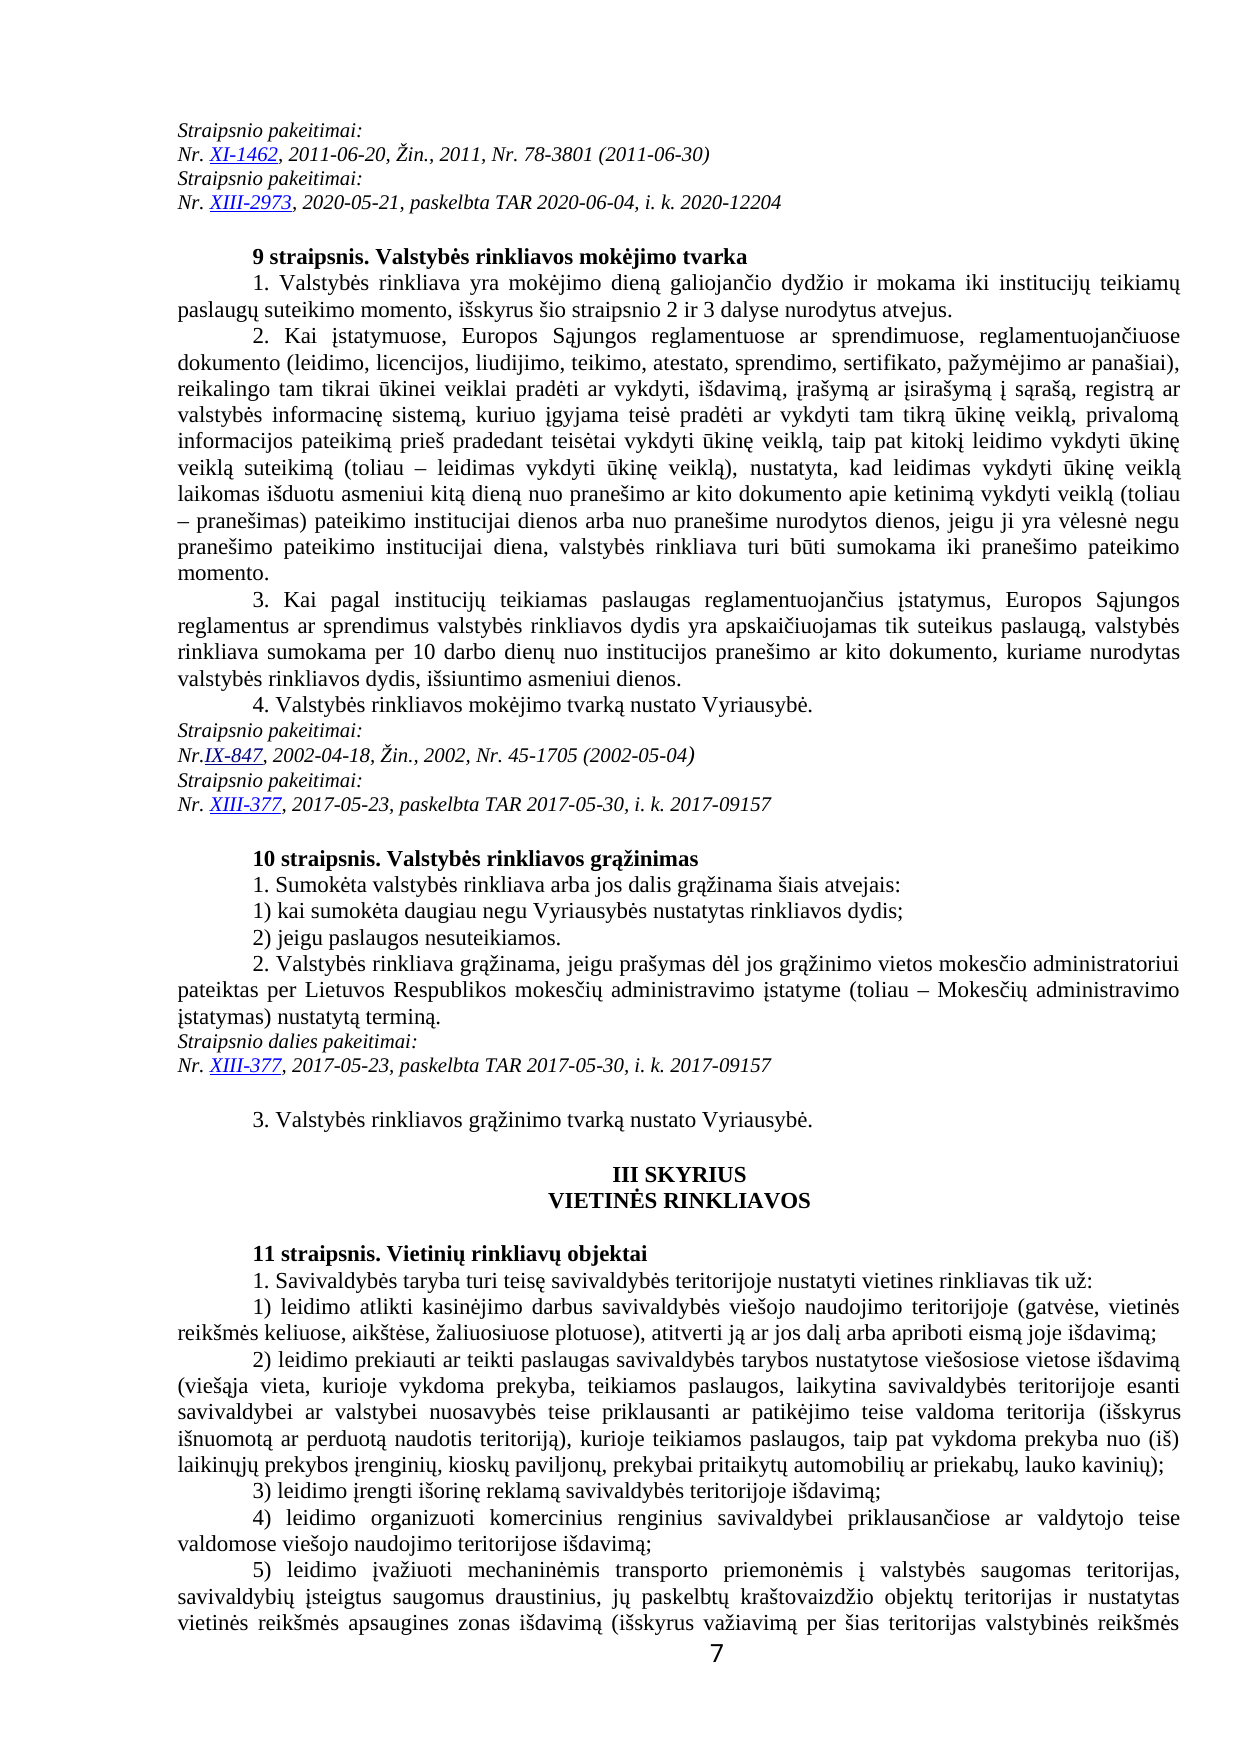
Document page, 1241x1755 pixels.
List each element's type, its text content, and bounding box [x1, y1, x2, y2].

text III SKYRIUS [177, 1161, 1181, 1188]
text Straipsnio pakeitimai: [177, 768, 1181, 792]
text 1. Valstybės rinkliava yra mokėjimo dieną galiojančio dydžio ir mokama iki institucijų teikiamų paslaugų suteikimo momento, išskyrus šio straipsnio 2 ir 3 dalyse nurodytus atvejus. [177, 269, 1181, 322]
text Nr. XI-1462, 2011-06-20, Žin., 2011, Nr. 78-3801 (2011-06-30) [177, 142, 1181, 166]
text Straipsnio dalies pakeitimai: [177, 1029, 1181, 1053]
text 1) kai sumokėta daugiau negu Vyriausybės nustatytas rinkliavos dydis; [177, 897, 1181, 924]
text VIETINĖS RINKLIAVOS [177, 1188, 1181, 1214]
text 2) leidimo prekiauti ar teikti paslaugas savivaldybės tarybos nustatytose viešosiose vietose išdavimą (viešąja vieta, kurioje vykdoma prekyba, teikiamos paslaugos, laikytina savivaldybės teritorijoje esanti savivaldybei ar valstybei nuosavybės teise priklausanti ar patikėjimo teise valdoma teritorija (išskyrus išnuomotą ar perduotą naudotis teritoriją), kurioje teikiamos paslaugos, taip pat vykdoma prekyba nuo (iš) laikinųjų prekybos įrenginių, kioskų paviljonų, prekybai pritaikytų automobilių ar priekabų, lauko kavinių); [177, 1346, 1181, 1477]
text Straipsnio pakeitimai: [177, 118, 1181, 142]
text 11 straipsnis. Vietinių rinkliavų objektai [177, 1240, 1181, 1267]
text 3. Kai pagal institucijų teikiamas paslaugas reglamentuojančius įstatymus, Europos Sąjungos reglamentus ar sprendimus valstybės rinkliavos dydis yra apskaičiuojamas tik suteikus paslaugą, valstybės rinkliava sumokama per 10 darbo dienų nuo institucijos pranešimo ar kito dokumento, kuriame nurodytas valstybės rinkliavos dydis, išsiuntimo asmeniui dienos. [177, 586, 1181, 691]
text 2) jeigu paslaugos nesuteikiamos. [177, 924, 1181, 950]
text 5) leidimo įvažiuoti mechaninėmis transporto priemonėmis į valstybės saugomas teritorijas, savivaldybių įsteigtus saugomus draustinius, jų paskelbtų kraštovaizdžio objektų teritorijas ir nustatytas vietinės reikšmės apsaugines zonas išdavimą (išskyrus važiavimą per šias teritorijas valstybinės reikšmės [177, 1557, 1181, 1636]
text Nr. XIII-2973, 2020-05-21, paskelbta TAR 2020-06-04, i. k. 2020-12204 [177, 190, 1181, 214]
text 2. Kai įstatymuose, Europos Sąjungos reglamentuose ar sprendimuose, reglamentuojančiuose dokumento (leidimo, licencijos, liudijimo, teikimo, atestato, sprendimo, sertifikato, pažymėjimo ar panašiai), reikalingo tam tikrai ūkinei veiklai pradėti ar vykdyti, išdavimą, įrašymą ar įsirašymą į sąrašą, registrą ar valstybės informacinę sistemą, kuriuo įgyjama teisė pradėti ar vykdyti tam tikrą ūkinę veiklą, privalomą informacijos pateikimą prieš pradedant teisėtai vykdyti ūkinę veiklą, taip pat kitokį leidimo vykdyti ūkinę veiklą suteikimą (toliau – leidimas vykdyti ūkinę veiklą), nustatyta, kad leidimas vykdyti ūkinę veiklą laikomas išduotu asmeniui kitą dieną nuo pranešimo ar kito dokumento apie ketinimą vykdyti veiklą (toliau – pranešimas) pateikimo institucijai dienos arba nuo pranešime nurodytos dienos, jeigu ji yra vėlesnė negu pranešimo pateikimo institucijai diena, valstybės rinkliava turi būti sumokama iki pranešimo pateikimo momento. [177, 322, 1181, 586]
text 4. Valstybės rinkliavos mokėjimo tvarką nustato Vyriausybė. [177, 691, 1181, 717]
text 10 straipsnis. Valstybės rinkliavos grąžinimas [177, 845, 1181, 871]
text 1) leidimo atlikti kasinėjimo darbus savivaldybės viešojo naudojimo teritorijoje (gatvėse, vietinės reikšmės keliuose, aikštėse, žaliuosiuose plotuose), atitverti ją ar jos dalį arba apriboti eismą joje išdavimą; [177, 1293, 1181, 1346]
text Straipsnio pakeitimai: [177, 717, 1181, 742]
text 4) leidimo organizuoti komercinius renginius savivaldybei priklausančiose ar valdytojo teise valdomose viešojo naudojimo teritorijose išdavimą; [177, 1504, 1181, 1557]
text Nr. XIII-377, 2017-05-23, paskelbta TAR 2017-05-30, i. k. 2017-09157 [177, 1053, 1181, 1077]
text 1. Sumokėta valstybės rinkliava arba jos dalis grąžinama šiais atvejais: [177, 871, 1181, 897]
text Straipsnio pakeitimai: [177, 166, 1181, 190]
text 3. Valstybės rinkliavos grąžinimo tvarką nustato Vyriausybė. [177, 1106, 1181, 1132]
text 1. Savivaldybės taryba turi teisę savivaldybės teritorijoje nustatyti vietines rinkliavas tik už: [177, 1267, 1181, 1293]
text 3) leidimo įrengti išorinę reklamą savivaldybės teritorijoje išdavimą; [177, 1477, 1181, 1504]
text Nr.IX-847, 2002-04-18, Žin., 2002, Nr. 45-1705 (2002-05-04) [177, 742, 1181, 768]
text 9 straipsnis. Valstybės rinkliavos mokėjimo tvarka [177, 243, 1181, 269]
text 2. Valstybės rinkliava grąžinama, jeigu prašymas dėl jos grąžinimo vietos mokesčio administratoriui pateiktas per Lietuvos Respublikos mokesčių administravimo įstatyme (toliau – Mokesčių administravimo įstatymas) nustatytą terminą. [177, 950, 1181, 1029]
text Nr. XIII-377, 2017-05-23, paskelbta TAR 2017-05-30, i. k. 2017-09157 [177, 792, 1181, 816]
